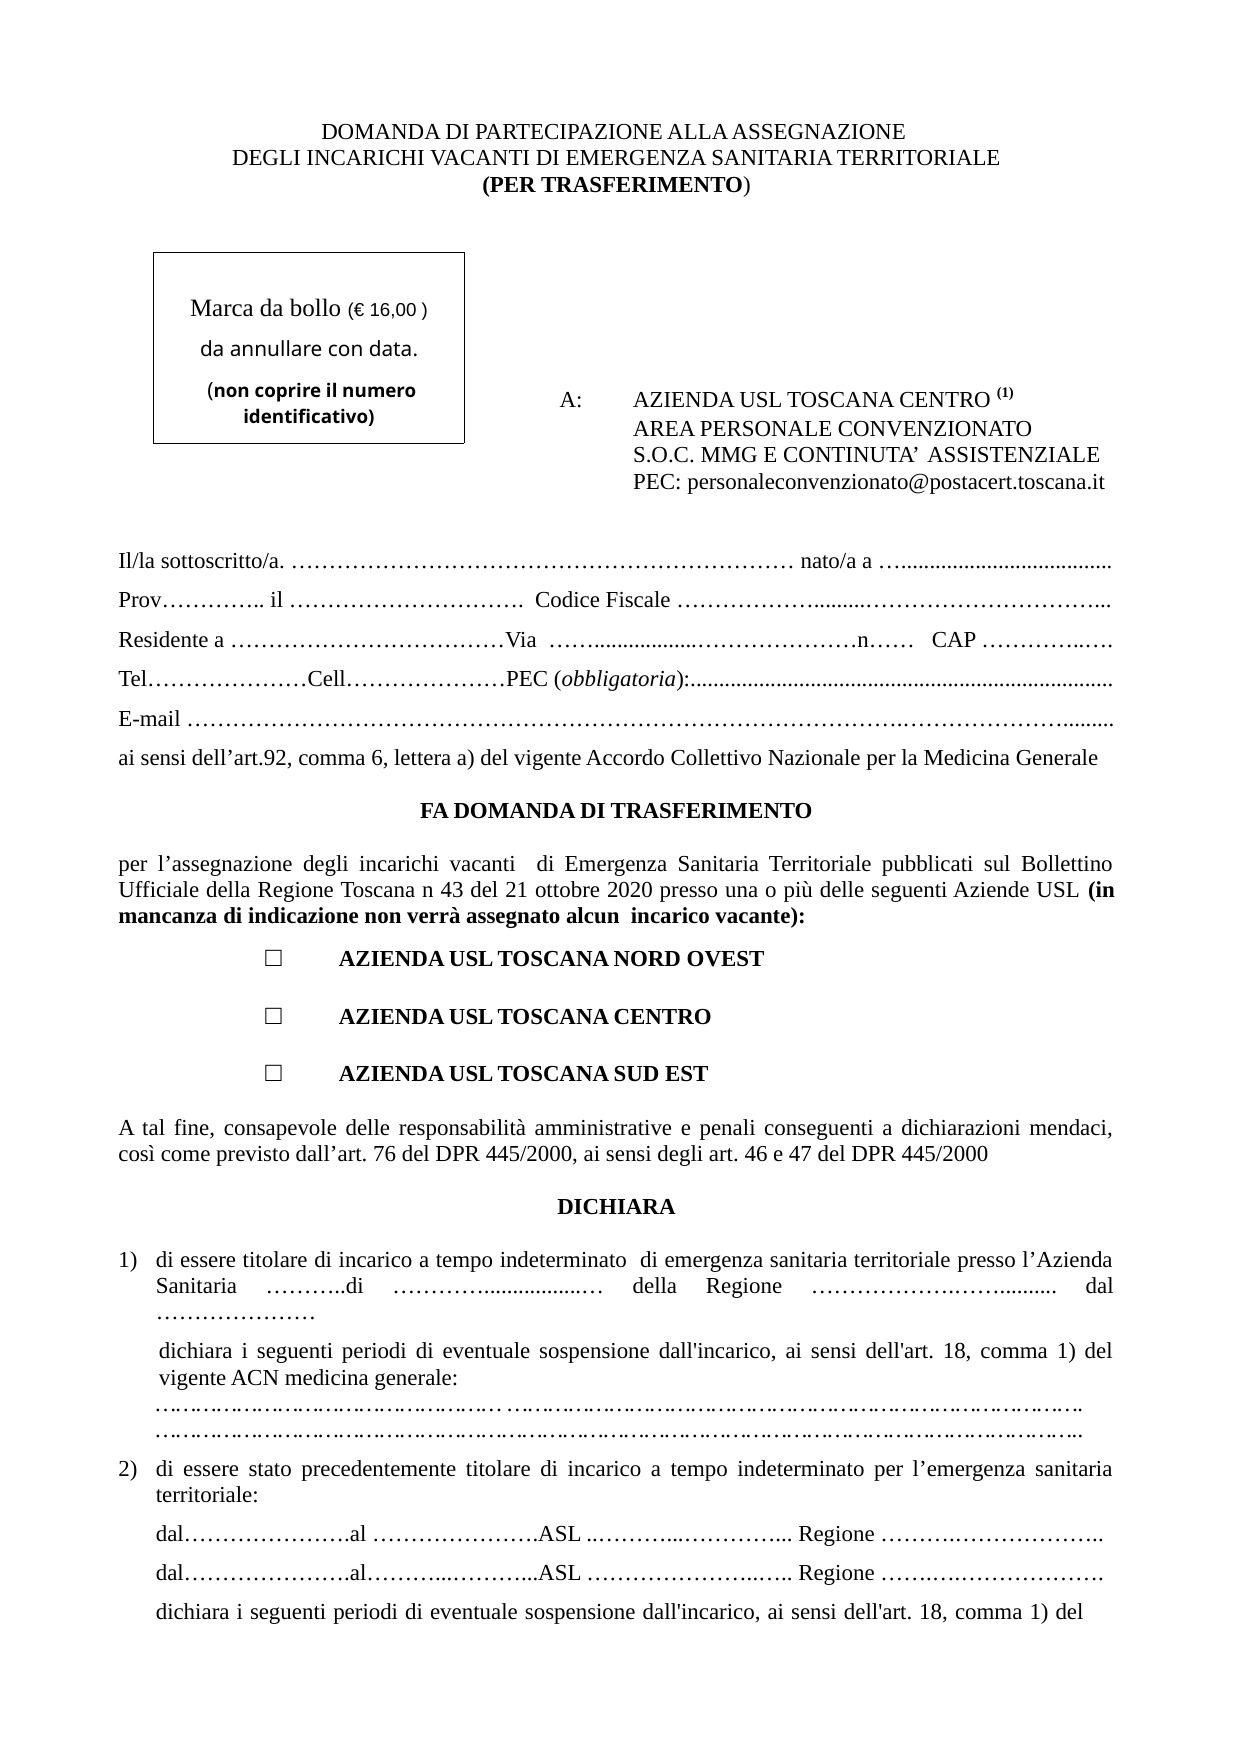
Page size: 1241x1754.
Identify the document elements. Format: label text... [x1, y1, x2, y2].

text PEC: personaleconvenzionato@postacert.toscana.it [118, 468, 1122, 494]
text 1) di essere titolare di incarico a tempo indeterminato di emergenza sanitaria territoriale presso l’Azienda Sanitaria ………..di ………….................… della Regione ……………….…….......... dal ………………… [118, 1246, 1114, 1325]
subtitle E-mail ………………………………………………………………………………….…………………......... [118, 705, 1114, 731]
list da annullare con data. [162, 334, 455, 362]
text dichiara i seguenti periodi di eventuale sospensione dall'incarico, ai sensi dell'art. 18, comma 1) del vigente ACN medicina generale: [159, 1337, 1114, 1390]
text 2) di essere stato precedentemente titolare di incarico a tempo indeterminato per l’emergenza sanitaria territoriale: [118, 1455, 1114, 1508]
text dal………………….al………...………...ASL …………………..….. Regione …….….………………. [118, 1559, 1114, 1586]
text ai sensi dell’art.92, comma 6, lettera a) del vigente Accordo Collettivo Nazionale per la Medicina Generale [118, 744, 1114, 771]
list Marca da bollo (€ 16,00 ) [162, 293, 455, 322]
text □ Azienda USL Toscana Centro [118, 999, 1114, 1030]
text ……………………………………………………………………………………………………………………….. [118, 1416, 1114, 1443]
text Il/la sottoscritto/a. ………………………………………………………… nato/a a …..................................... [118, 547, 1114, 573]
text S.O.C. MMG e continuta’ assistenziale [118, 442, 1122, 468]
text [118, 384, 153, 442]
text …………………………………………… …………………………………………………………………………. [118, 1390, 1114, 1416]
subtitle (PER TRASFERIMENTO) [118, 171, 1114, 197]
text Prov………….. il …………………………. Codice Fiscale ……………….........…………………………... [118, 586, 1114, 613]
list (non coprire il numero identificativo) [162, 375, 455, 429]
text A: AZIENDA USL TOSCANA CENTRO (1) Area Personale Convenzionato [465, 384, 1122, 442]
title DOMANDA DI PARTECIPAZIONE ALLA ASSEGNAZIONE [118, 118, 1114, 144]
text Residente a ………………………………Via ……..................…………………n…… CAP …………..…. Tel…………………Cell…………………PEC (obbligatoria):.......................................................................... [118, 626, 1114, 692]
text dichiara i seguenti periodi di eventuale sospensione dall'incarico, ai sensi dell'art. 18, comma 1) del [118, 1598, 1114, 1624]
text □ Azienda USL Toscana Nord Ovest [118, 941, 1114, 972]
text dal………………….al ………………….ASL ..………...…………... Regione ……….……………….. [156, 1520, 1114, 1547]
text per l’assegnazione degli incarichi vacanti di Emergenza Sanitaria Territoriale pubblicati sul Bollettino Ufficiale della Regione Toscana n 43 del 21 ottobre 2020 presso una o più delle seguenti Aziende USL (in mancanza di indicazione non verrà assegnato alcun incarico vacante): [118, 850, 1114, 929]
text □ Azienda usl Toscana Sud Est [118, 1056, 1114, 1087]
text A tal fine, consapevole delle responsabilità amministrative e penali conseguenti a dichiarazioni mendaci, così come previsto dall’art. 76 del DPR 445/2000, ai sensi degli art. 46 e 47 del DPR 445/2000 [118, 1114, 1114, 1167]
text DEGLI INCARICHI VACANTI DI EMERGENZA SANITARIA TERRITORIALE [118, 144, 1114, 171]
text FA DOMANDA DI TRASFERIMENTO [118, 797, 1114, 823]
text DICHIARA [118, 1193, 1114, 1219]
